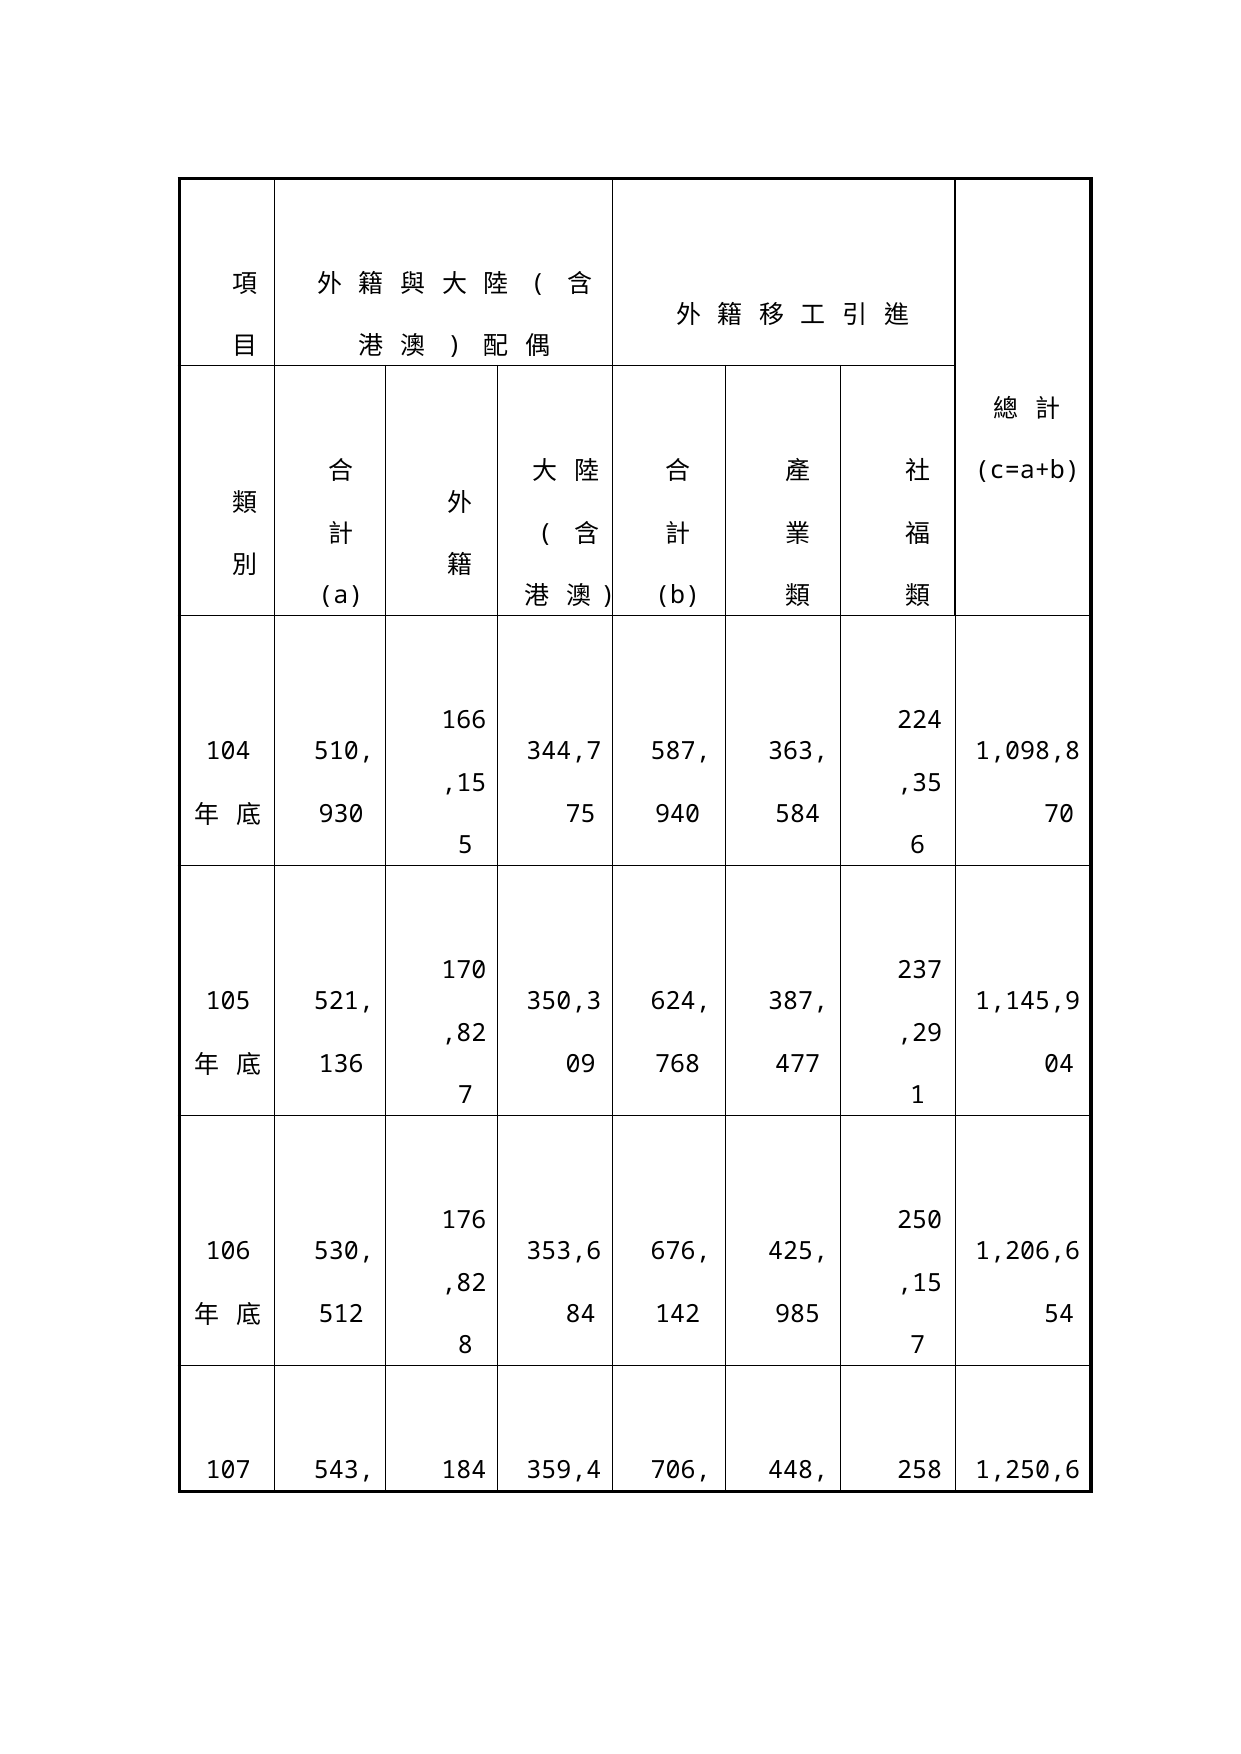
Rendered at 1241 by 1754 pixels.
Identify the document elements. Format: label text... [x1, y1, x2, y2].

table_cell 170,827 [386, 866, 497, 1115]
table_cell 250,157 [841, 1116, 955, 1365]
table_cell 184 [386, 1366, 497, 1490]
table_cell 合計(b) [613, 366, 725, 615]
table_cell 258 [841, 1366, 955, 1490]
table_cell 359,4 [498, 1366, 612, 1490]
table_cell 合計(a) [275, 366, 385, 615]
table_cell 社福類 [841, 366, 954, 615]
table_cell 1,098,870 [956, 616, 1089, 865]
table_cell 105年底 [181, 866, 274, 1115]
table_cell 706, [613, 1366, 725, 1490]
table_cell 1,145,904 [956, 866, 1089, 1115]
table_cell 224,356 [841, 616, 955, 865]
table_cell 104年底 [181, 616, 274, 865]
table_cell 448, [726, 1366, 840, 1490]
table_cell 425,985 [726, 1116, 840, 1365]
table_cell 1,206,654 [956, 1116, 1089, 1365]
table_header 項目 [181, 180, 274, 365]
table_cell 大陸 (含港澳) [498, 366, 612, 615]
table_cell 353,684 [498, 1116, 612, 1365]
table_cell 543, [275, 1366, 385, 1490]
table_cell 587,940 [613, 616, 725, 865]
table_cell 237,291 [841, 866, 955, 1115]
table_cell 387,477 [726, 866, 840, 1115]
table_cell 類別 [181, 366, 274, 615]
table_cell 676,142 [613, 1116, 725, 1365]
table_cell 產業類 [726, 366, 840, 615]
table_cell 外籍 [386, 366, 497, 615]
table_cell 176,828 [386, 1116, 497, 1365]
table_cell 510,930 [275, 616, 385, 865]
table_cell 363,584 [726, 616, 840, 865]
table_cell 521,136 [275, 866, 385, 1115]
table_cell 530,512 [275, 1116, 385, 1365]
table_cell 350,309 [498, 866, 612, 1115]
table_header 外籍與大陸(含港澳)配偶 [275, 180, 612, 365]
table_header 外籍移工引進 [613, 180, 954, 365]
table_cell 1,250,6 [956, 1366, 1089, 1490]
table_cell 107 [181, 1366, 274, 1490]
table_cell 344,775 [498, 616, 612, 865]
table_cell 166,155 [386, 616, 497, 865]
table_cell 106年底 [181, 1116, 274, 1365]
table_header 總計(c=a+b) [956, 180, 1089, 615]
table_cell 624,768 [613, 866, 725, 1115]
